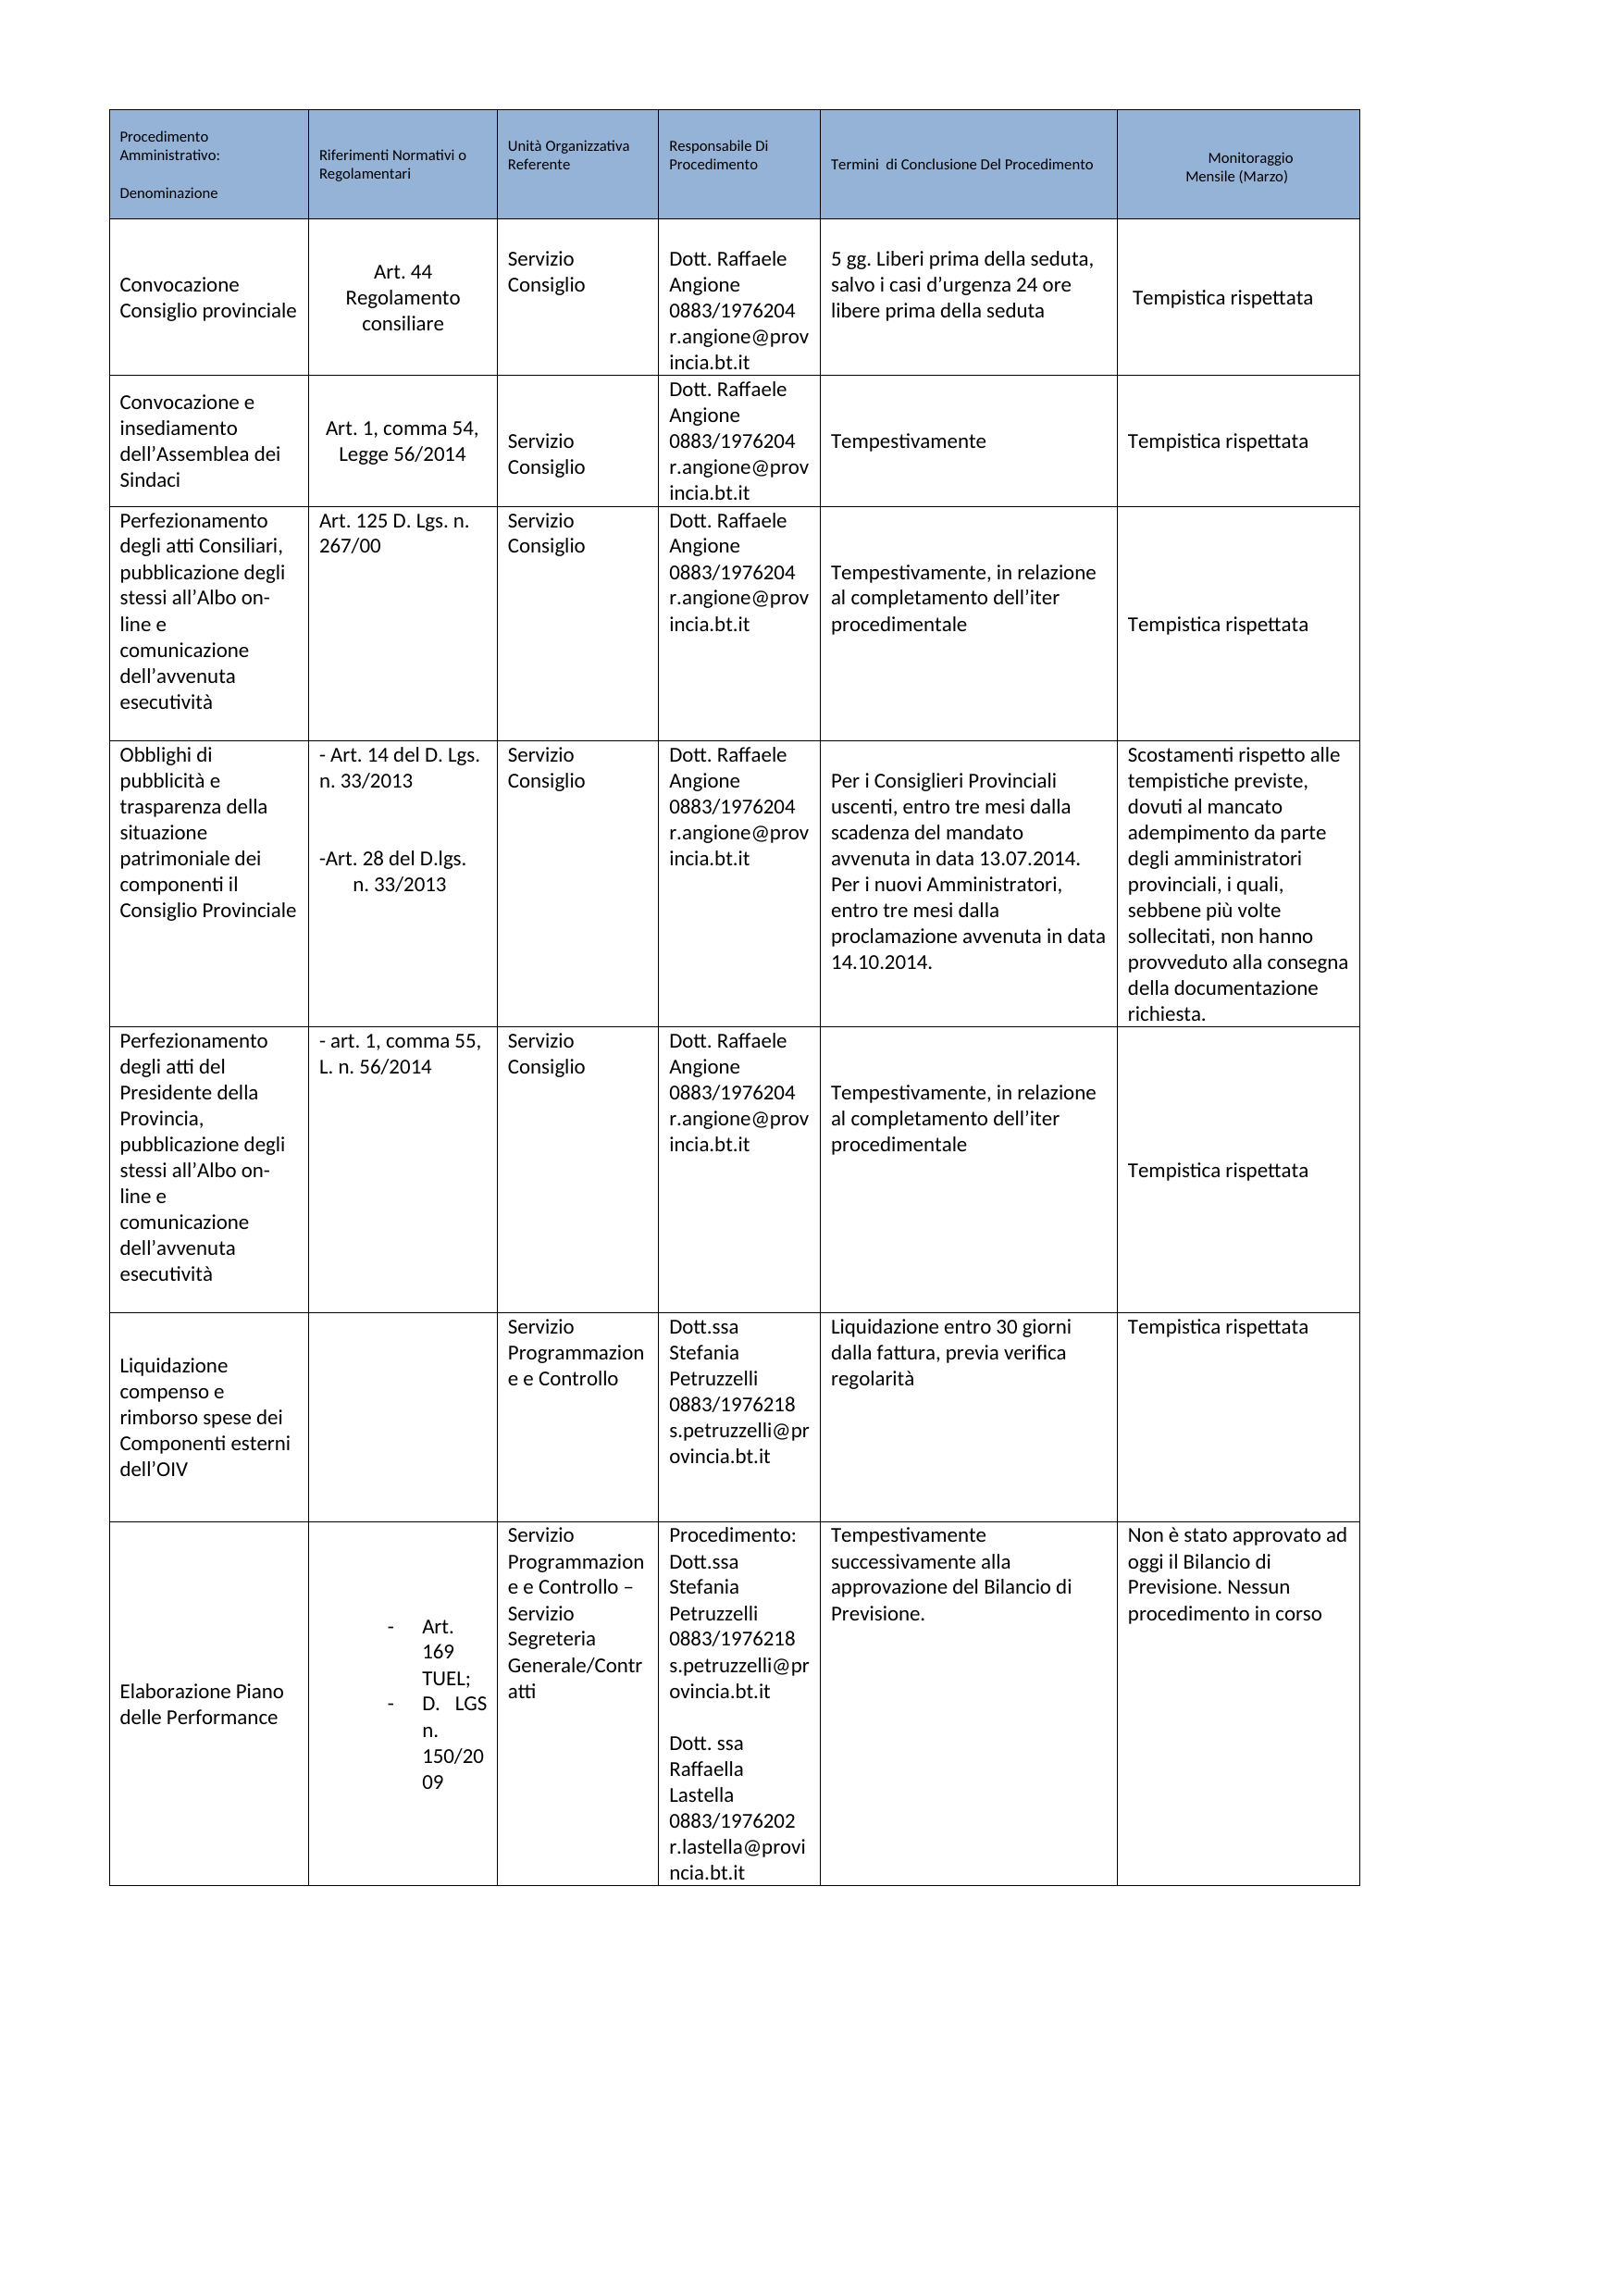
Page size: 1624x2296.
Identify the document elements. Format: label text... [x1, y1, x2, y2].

table_cell Art. 169 TUEL; D. LGS n. 150/2009 [309, 1522, 497, 1885]
table_cell Dott. Raffaele Angione 0883/1976204 r.angione@provincia.bt.it [659, 1027, 820, 1312]
table_cell 5 gg. Liberi prima della seduta, salvo i casi d’urgenza 24 ore libere prima della seduta [821, 219, 1117, 375]
table_cell Servizio Programmazione e Controllo – Servizio Segreteria Generale/Contratti [498, 1522, 658, 1885]
table_cell Dott. Raffaele Angione 0883/1976204 r.angione@provincia.bt.it [659, 507, 820, 740]
table_header Procedimento Amministrativo: Denominazione [110, 110, 308, 218]
table_header Unità Organizzativa Referente [498, 110, 658, 218]
table_header Riferimenti Normativi o Regolamentari [309, 110, 497, 218]
table_cell Tempestivamente, in relazione al completamento dell’iter procedimentale [821, 1027, 1117, 1312]
table_cell Tempestivamente [821, 376, 1117, 506]
table_cell Tempistica rispettata [1118, 507, 1359, 740]
table_cell Servizio Consiglio [498, 376, 658, 506]
table_cell Scostamenti rispetto alle tempistiche previste, dovuti al mancato adempimento da parte degli amministratori provinciali, i quali, sebbene più volte sollecitati, non hanno provveduto alla consegna della documentazione richiesta. [1118, 741, 1359, 1026]
table_cell Liquidazione compenso e rimborso spese dei Componenti esterni dell’OIV [110, 1313, 308, 1520]
table_cell Servizio Consiglio [498, 741, 658, 1026]
table_cell Servizio Consiglio [498, 219, 658, 375]
table_header Monitoraggio Mensile (Marzo) [1118, 110, 1359, 218]
table_cell Obblighi di pubblicità e trasparenza della situazione patrimoniale dei componenti il Consiglio Provinciale [110, 741, 308, 1026]
table_cell Tempistica rispettata [1118, 376, 1359, 506]
table_cell Perfezionamento degli atti del Presidente della Provincia, pubblicazione degli stessi all’Albo on-line e comunicazione dell’avvenuta esecutività [110, 1027, 308, 1312]
table_cell Servizio Consiglio [498, 507, 658, 740]
table_cell Tempestivamente successivamente alla approvazione del Bilancio di Previsione. [821, 1522, 1117, 1885]
table_cell Non è stato approvato ad oggi il Bilancio di Previsione. Nessun procedimento in corso [1118, 1522, 1359, 1885]
table_header Responsabile Di Procedimento [659, 110, 820, 218]
table_cell [309, 1313, 497, 1520]
table_cell Servizio Programmazione e Controllo [498, 1313, 658, 1520]
table_cell Tempistica rispettata [1118, 1027, 1359, 1312]
table_cell Dott. Raffaele Angione 0883/1976204 r.angione@provincia.bt.it [659, 741, 820, 1026]
table_cell Art. 44 Regolamento consiliare [309, 219, 497, 375]
table_cell Tempistica rispettata [1118, 219, 1359, 375]
table_cell Servizio Consiglio [498, 1027, 658, 1312]
table_cell Per i Consiglieri Provinciali uscenti, entro tre mesi dalla scadenza del mandato avvenuta in data 13.07.2014. Per i nuovi Amministratori, entro tre mesi dalla proclamazione avvenuta in data 14.10.2014. [821, 741, 1117, 1026]
table_cell Convocazione e insediamento dell’Assemblea dei Sindaci [110, 376, 308, 506]
table_cell Tempistica rispettata [1118, 1313, 1359, 1520]
table_cell Perfezionamento degli atti Consiliari, pubblicazione degli stessi all’Albo on-line e comunicazione dell’avvenuta esecutività [110, 507, 308, 740]
table_header Termini di Conclusione Del Procedimento [821, 110, 1117, 218]
table_cell Convocazione Consiglio provinciale [110, 219, 308, 375]
table_cell Liquidazione entro 30 giorni dalla fattura, previa verifica regolarità [821, 1313, 1117, 1520]
table_cell Dott.ssa Stefania Petruzzelli 0883/1976218 s.petruzzelli@provincia.bt.it [659, 1313, 820, 1520]
table_cell Dott. Raffaele Angione 0883/1976204 r.angione@provincia.bt.it [659, 376, 820, 506]
table_cell - Art. 14 del D. Lgs. n. 33/2013 -Art. 28 del D.lgs. n. 33/2013 [309, 741, 497, 1026]
table_cell Elaborazione Piano delle Performance [110, 1522, 308, 1885]
table_cell Art. 1, comma 54, Legge 56/2014 [309, 376, 497, 506]
table_cell Dott. Raffaele Angione 0883/1976204 r.angione@provincia.bt.it [659, 219, 820, 375]
table_cell Tempestivamente, in relazione al completamento dell’iter procedimentale [821, 507, 1117, 740]
table_cell Procedimento: Dott.ssa Stefania Petruzzelli 0883/1976218 s.petruzzelli@provincia.bt.it Dott. ssa Raffaella Lastella 0883/1976202 r.lastella@provincia.bt.it [659, 1522, 820, 1885]
table_cell Art. 125 D. Lgs. n. 267/00 [309, 507, 497, 740]
table_cell - art. 1, comma 55, L. n. 56/2014 [309, 1027, 497, 1312]
